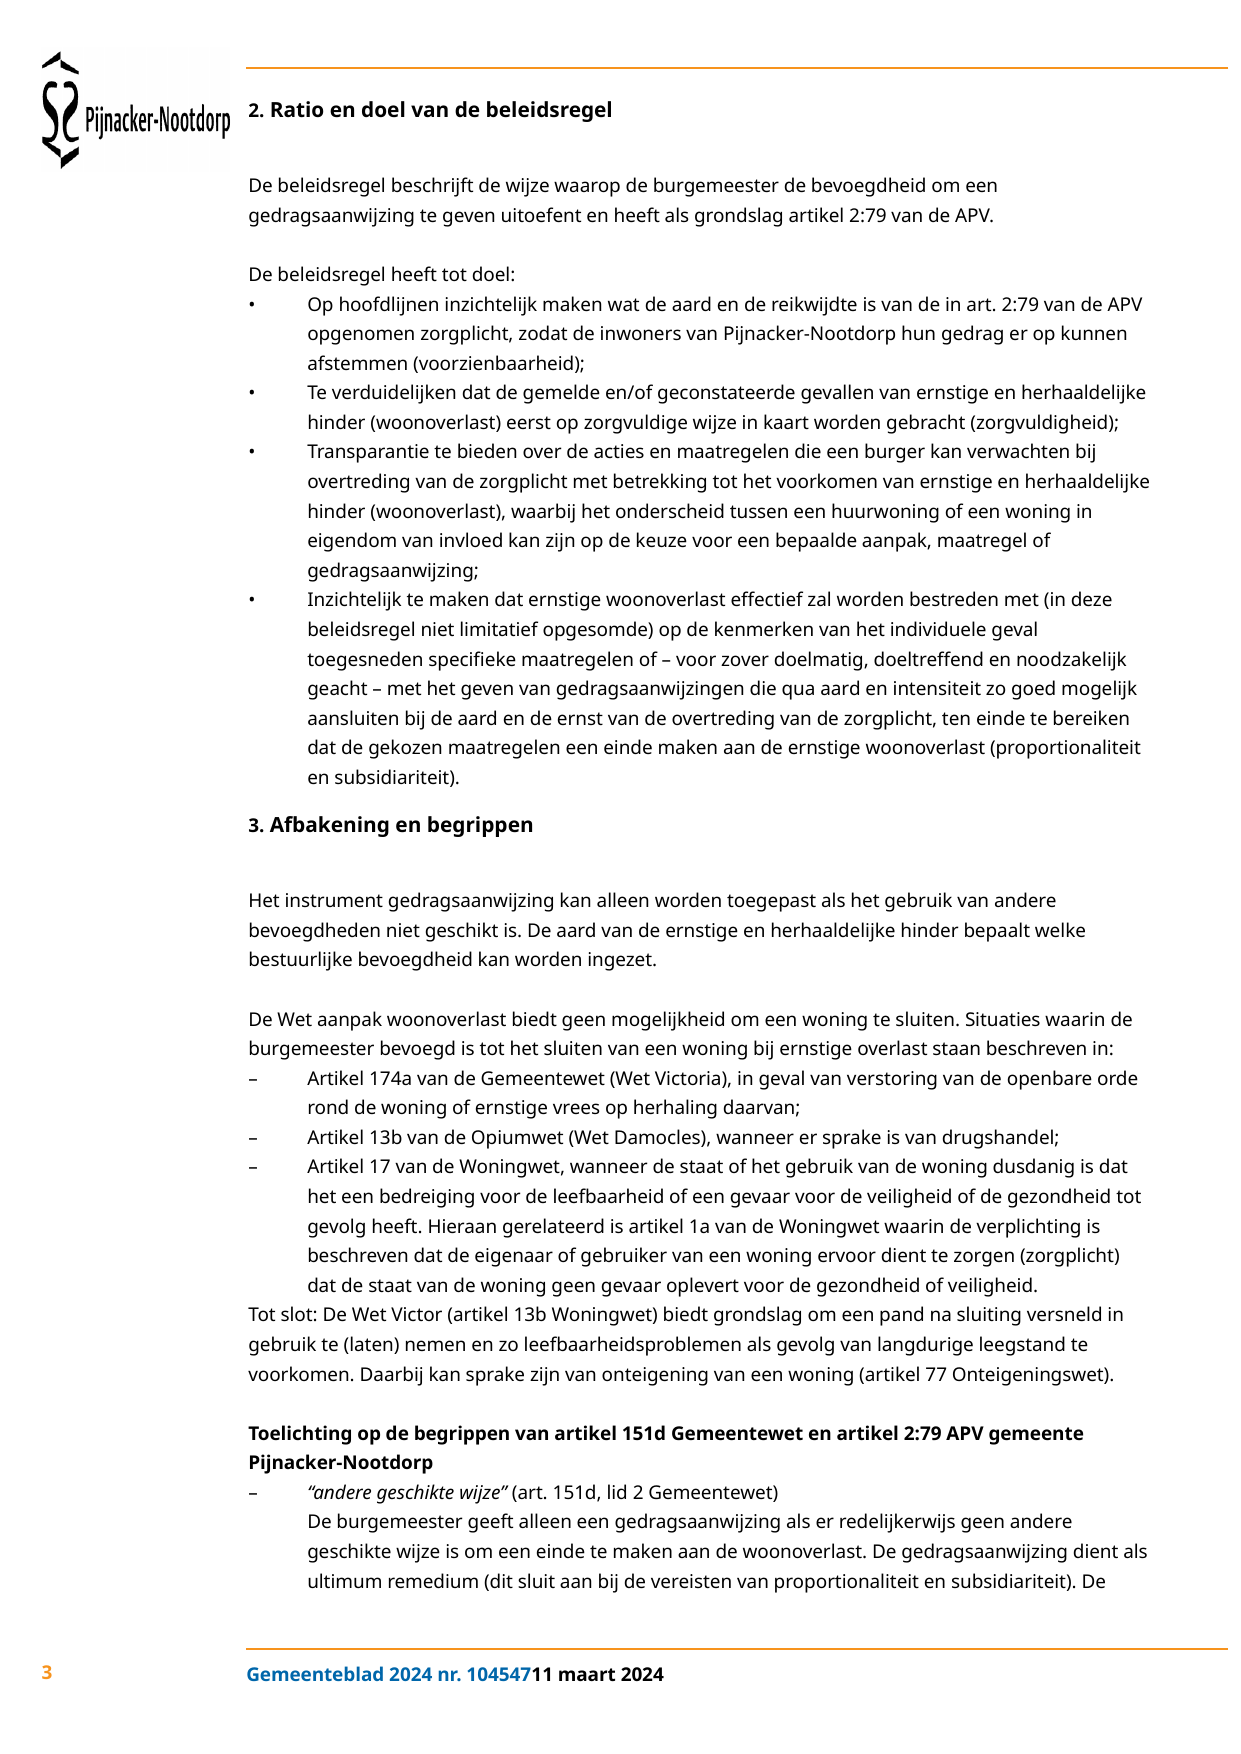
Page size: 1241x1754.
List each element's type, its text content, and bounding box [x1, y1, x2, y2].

list “andere geschikte wijze” (art. 151d, lid 2 Gemeentewet) [248, 1479, 1152, 1505]
text De beleidsregel beschrijft de wijze waarop de burgemeester de bevoegdheid om een gedragsaanwijzing te geven uitoefent en heeft als grondslag artikel 2:79 van de APV. [248, 172, 1152, 228]
list Artikel 17 van de Woningwet, wanneer de staat of het gebruik van de woning dusdanig is dat het een bedreiging voor de leefbaarheid of een gevaar voor de veiligheid of de gezondheid tot gevolg heeft. Hieraan gerelateerd is artikel 1a van de Woningwet waarin de verplichting is beschreven dat de eigenaar of gebruiker van een woning ervoor dient te zorgen (zorgplicht) dat de staat van de woning geen gevaar oplevert voor de gezondheid of veiligheid. [248, 1154, 1152, 1298]
text De beleidsregel heeft tot doel: [248, 261, 1152, 287]
list Transparantie te bieden over de acties en maatregelen die een burger kan verwachten bij overtreding van de zorgplicht met betrekking tot het voorkomen van ernstige en herhaaldelijke hinder (woonoverlast), waarbij het onderscheid tussen een huurwoning of een woning in eigendom van invloed kan zijn op de keuze voor een bepaalde aanpak, maatregel of gedragsaanwijzing; [248, 439, 1152, 583]
list Artikel 174a van de Gemeentewet (Wet Victoria), in geval van verstoring van de openbare orde rond de woning of ernstige vrees op herhaling daarvan; [248, 1065, 1152, 1120]
text 2. Ratio en doel van de beleidsregel [248, 95, 1152, 123]
list Artikel 13b van de Opiumwet (Wet Damocles), wanneer er sprake is van drugshandel; [248, 1124, 1152, 1150]
text Toelichting op de begrippen van artikel 151d Gemeentewet en artikel 2:79 APV gemeente Pijnacker-Nootdorp [248, 1420, 1152, 1475]
list Te verduidelijken dat de gemelde en/of geconstateerde gevallen van ernstige en herhaaldelijke hinder (woonoverlast) eerst op zorgvuldige wijze in kaart worden gebracht (zorgvuldigheid); [248, 379, 1152, 435]
text 3. Afbakening en begrippen [248, 810, 1152, 838]
picture [41, 47, 231, 172]
list Inzichtelijk te maken dat ernstige woonoverlast effectief zal worden bestreden met (in deze beleidsregel niet limitatief opgesomde) op de kenmerken van het individuele geval toegesneden specifieke maatregelen of – voor zover doelmatig, doeltreffend en noodzakelijk geacht – met het geven van gedragsaanwijzingen die qua aard en intensiteit zo goed mogelijk aansluiten bij de aard en de ernst van de overtreding van de zorgplicht, ten einde te bereiken dat de gekozen maatregelen een einde maken aan de ernstige woonoverlast (proportionaliteit en subsidiariteit). [248, 587, 1152, 790]
list De burgemeester geeft alleen een gedragsaanwijzing als er redelijkerwijs geen andere geschikte wijze is om een einde te maken aan de woonoverlast. De gedragsaanwijzing dient als ultimum remedium (dit sluit aan bij de vereisten van proportionaliteit en subsidiariteit). De [248, 1509, 1152, 1594]
text Tot slot: De Wet Victor (artikel 13b Woningwet) biedt grondslag om een pand na sluiting versneld in gebruik te (laten) nemen en zo leefbaarheidsproblemen als gevolg van langdurige leegstand te voorkomen. Daarbij kan sprake zijn van onteigening van een woning (artikel 77 Onteigeningswet). [248, 1302, 1152, 1387]
text Het instrument gedragsaanwijzing kan alleen worden toegepast als het gebruik van andere bevoegdheden niet geschikt is. De aard van de ernstige en herhaaldelijke hinder bepaalt welke bestuurlijke bevoegdheid kan worden ingezet. [248, 887, 1152, 972]
list Op hoofdlijnen inzichtelijk maken wat de aard en de reikwijdte is van de in art. 2:79 van de APV opgenomen zorgplicht, zodat de inwoners van Pijnacker-Nootdorp hun gedrag er op kunnen afstemmen (voorzienbaarheid); [248, 291, 1152, 376]
text De Wet aanpak woonoverlast biedt geen mogelijkheid om een woning te sluiten. Situaties waarin de burgemeester bevoegd is tot het sluiten van een woning bij ernstige overlast staan beschreven in: [248, 1006, 1152, 1061]
